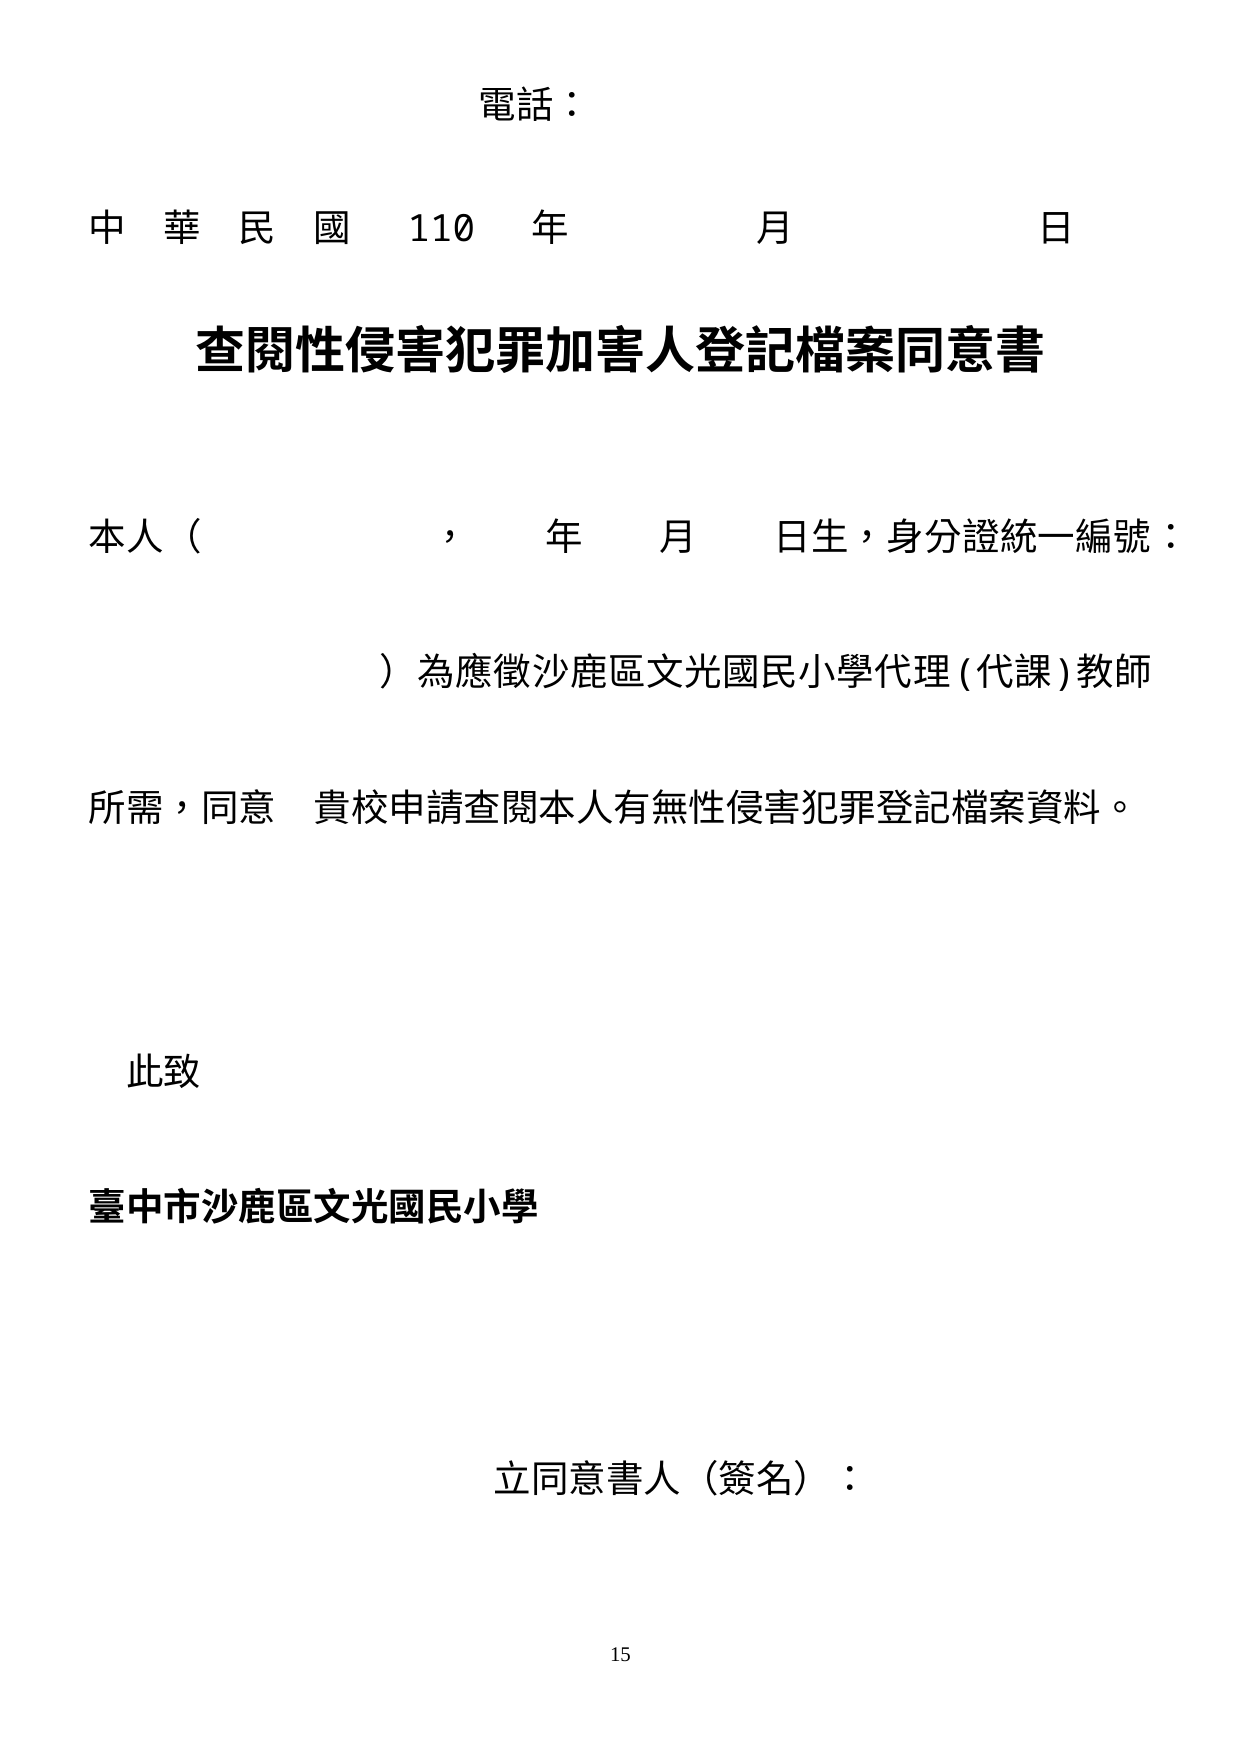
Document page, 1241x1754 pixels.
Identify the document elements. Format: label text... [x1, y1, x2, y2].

text 中 華 民 國 110 年 月 日 [89, 197, 1152, 252]
text 立同意書人（簽名）： [89, 1449, 1152, 1503]
text 查閱性侵害犯罪加害人登記檔案同意書 [89, 311, 1152, 383]
text 此致 [89, 1041, 1152, 1096]
text 電話： [89, 75, 1152, 129]
text 本人（ ， 年 月 日生，身分證統一編號： ）為應徵沙鹿區文光國民小學代理(代課)教師所需，同意 貴校申請查閱本人有無性侵害犯罪登記檔案資料。 [89, 507, 1152, 832]
text 臺中市沙鹿區文光國民小學 [89, 1177, 1152, 1231]
